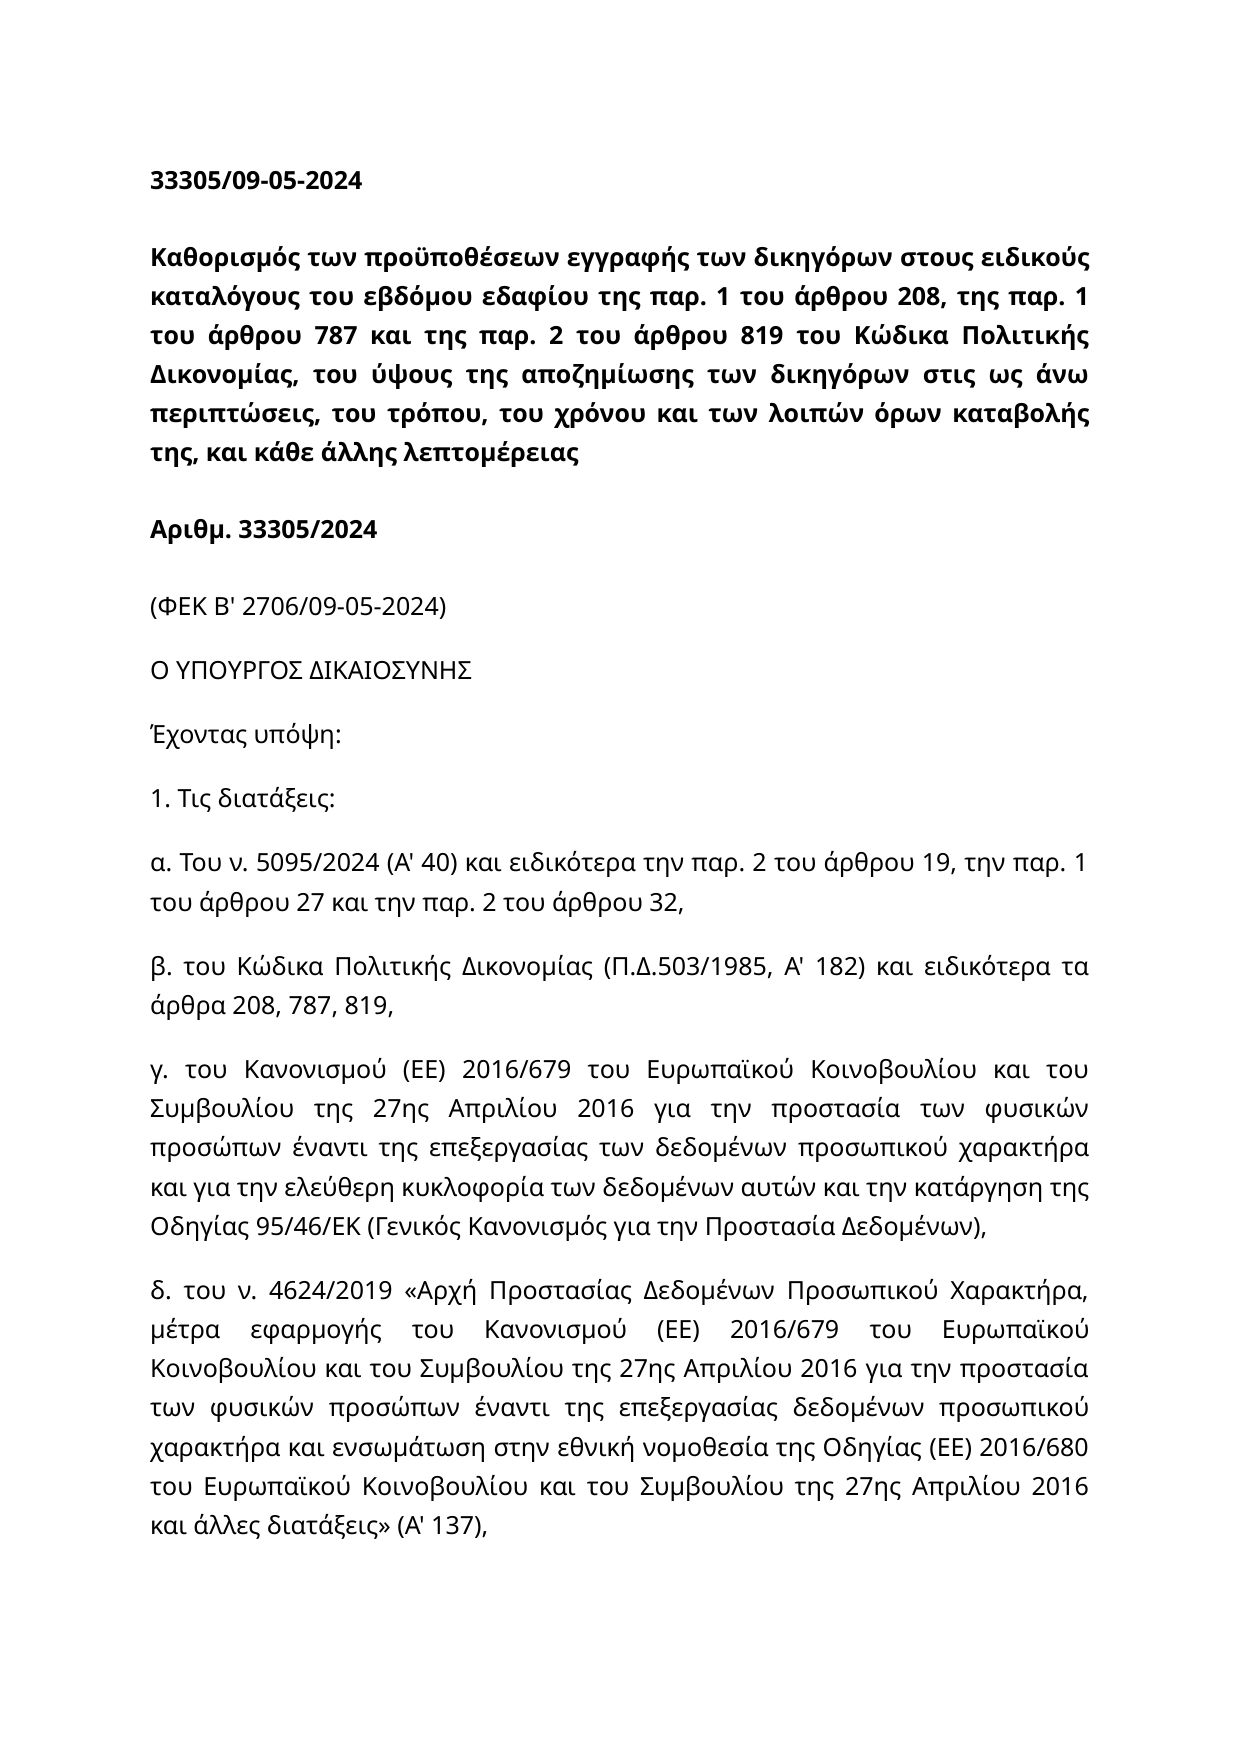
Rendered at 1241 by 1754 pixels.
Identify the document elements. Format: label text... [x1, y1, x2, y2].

text δ. του ν. 4624/2019 «Αρχή Προστασίας Δεδομένων Προσωπικού Χαρακτήρα, μέτρα εφαρμογής του Κανονισμού (ΕΕ) 2016/679 του Ευρωπαϊκού Κοινοβουλίου και του Συμβουλίου της 27ης Απριλίου 2016 για την προστασία των φυσικών προσώπων έναντι της επεξεργασίας δεδομένων προσωπικού χαρακτήρα και ενσωμάτωση στην εθνική νομοθεσία της Οδηγίας (ΕΕ) 2016/680 του Ευρωπαϊκού Κοινοβουλίου και του Συμβουλίου της 27ης Απριλίου 2016 και άλλες διατάξεις» (Α' 137), [150, 1272, 1090, 1542]
text β. του Κώδικα Πολιτικής Δικονομίας (Π.Δ.503/1985, Α' 182) και ειδικότερα τα άρθρα 208, 787, 819, [150, 948, 1090, 1022]
text γ. του Κανονισμού (ΕΕ) 2016/679 του Ευρωπαϊκού Κοινοβουλίου και του Συμβουλίου της 27ης Απριλίου 2016 για την προστασία των φυσικών προσώπων έναντι της επεξεργασίας των δεδομένων προσωπικού χαρακτήρα και για την ελεύθερη κυκλοφορία των δεδομένων αυτών και την κατάργηση της Οδηγίας 95/46/ΕΚ (Γενικός Κανονισμός για την Προστασία Δεδομένων), [150, 1052, 1090, 1242]
title 33305/09-05-2024 [150, 162, 1090, 197]
text 1. Τις διατάξεις: [150, 781, 1090, 815]
text Έχοντας υπόψη: [150, 717, 1090, 751]
title Αριθμ. 33305/2024 [150, 512, 1090, 546]
text Ο ΥΠΟΥΡΓΟΣ ΔΙΚΑΙΟΣΥΝΗΣ [150, 652, 1090, 687]
text α. Του ν. 5095/2024 (Α' 40) και ειδικότερα την παρ. 2 του άρθρου 19, την παρ. 1 του άρθρου 27 και την παρ. 2 του άρθρου 32, [150, 845, 1090, 918]
text (ΦΕΚ Β' 2706/09-05-2024) [150, 588, 1090, 622]
title Καθορισμός των προϋποθέσεων εγγραφής των δικηγόρων στους ειδικούς καταλόγους του εβδόμου εδαφίου της παρ. 1 του άρθρου 208, της παρ. 1 του άρθρου 787 και της παρ. 2 του άρθρου 819 του Κώδικα Πολιτικής Δικονομίας, του ύψους της αποζημίωσης των δικηγόρων στις ως άνω περιπτώσεις, του τρόπου, του χρόνου και των λοιπών όρων καταβολής της, και κάθε άλλης λεπτομέρειας [150, 239, 1090, 469]
